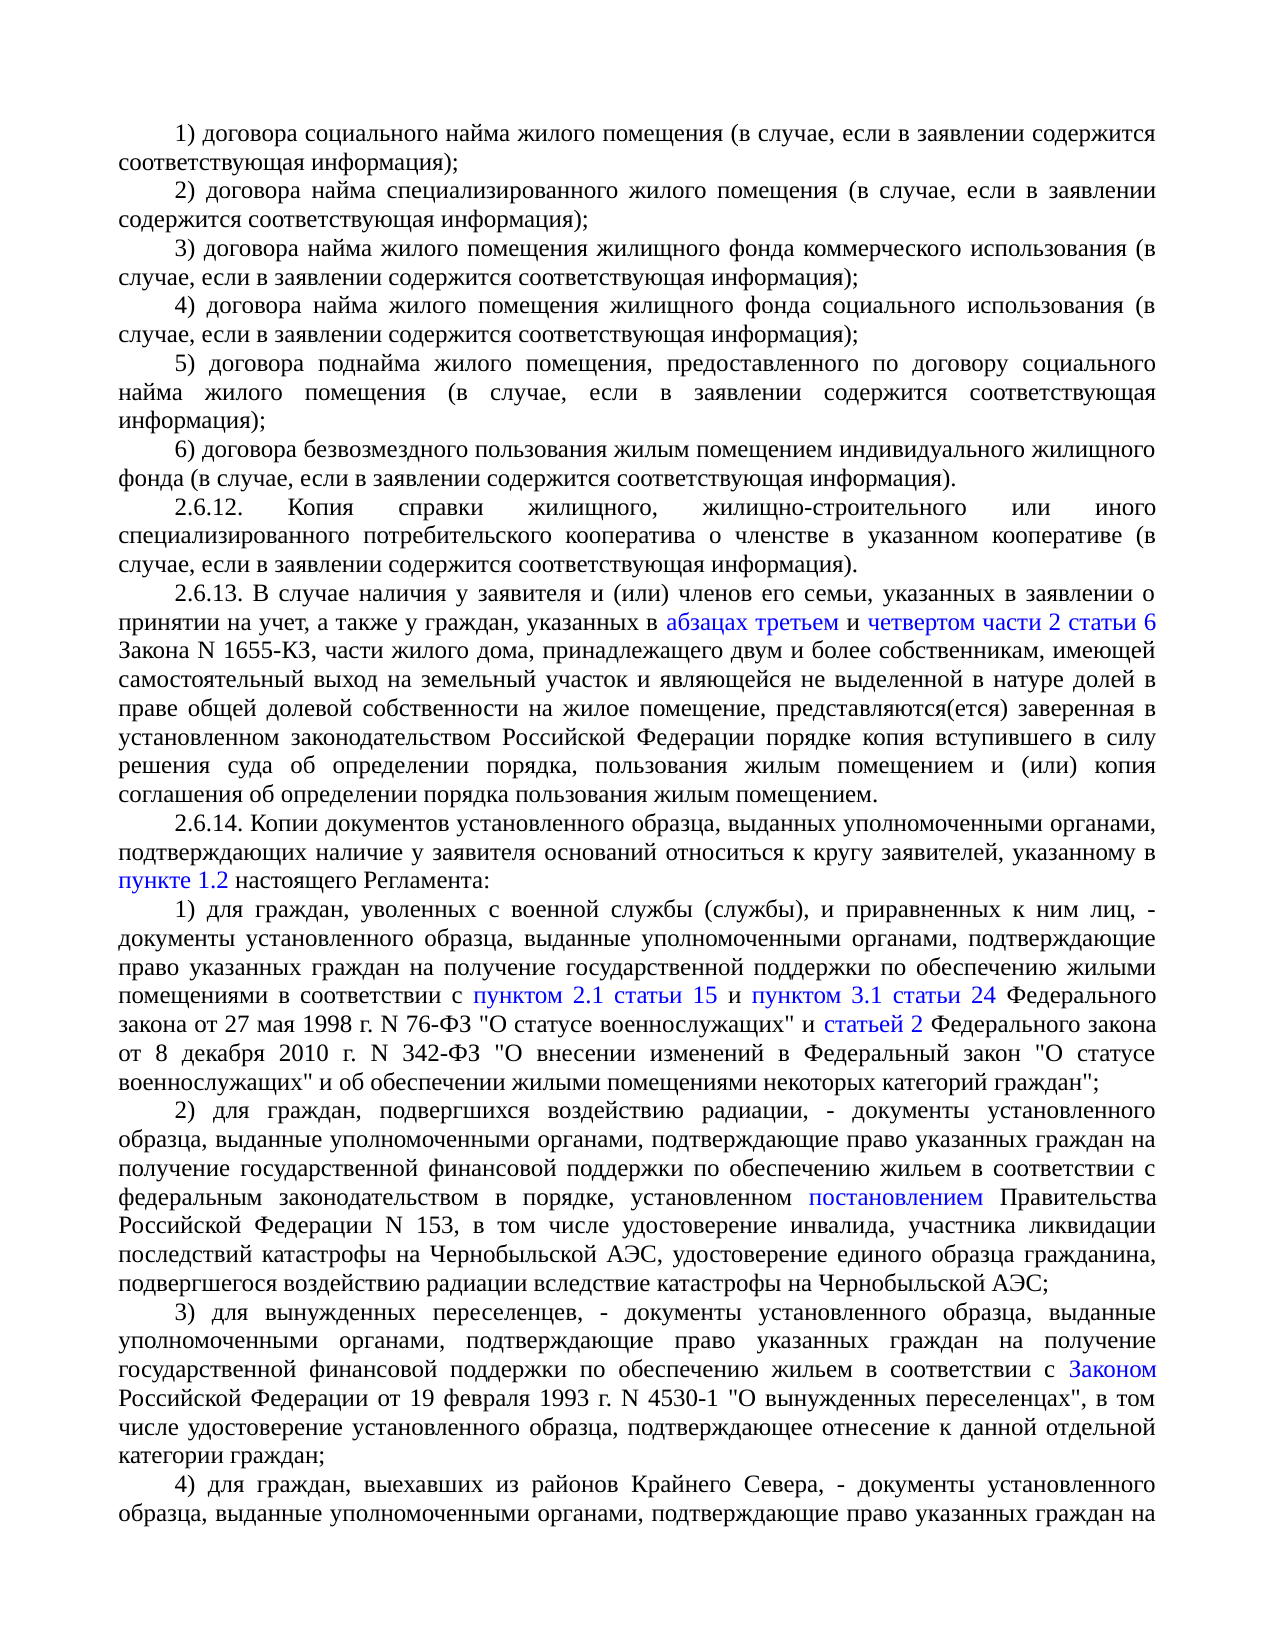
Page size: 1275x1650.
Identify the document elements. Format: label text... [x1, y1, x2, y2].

text 2.6.14. Копии документов установленного образца, выданных уполномоченными органами, подтверждающих наличие у заявителя оснований относиться к кругу заявителей, указанному в пункте 1.2 настоящего Регламента: [118, 808, 1157, 894]
text 6) договора безвозмездного пользования жилым помещением индивидуального жилищного фонда (в случае, если в заявлении содержится соответствующая информация). [118, 434, 1157, 492]
text 2) договора найма специализированного жилого помещения (в случае, если в заявлении содержится соответствующая информация); [118, 176, 1157, 233]
text 3) для вынужденных переселенцев, - документы установленного образца, выданные уполномоченными органами, подтверждающие право указанных граждан на получение государственной финансовой поддержки по обеспечению жильем в соответствии с Законом Российской Федерации от 19 февраля 1993 г. N 4530-1 "О вынужденных переселенцах", в том числе удостоверение установленного образца, подтверждающее отнесение к данной отдельной категории граждан; [118, 1297, 1157, 1469]
text 1) договора социального найма жилого помещения (в случае, если в заявлении содержится соответствующая информация); [118, 118, 1157, 176]
text 4) договора найма жилого помещения жилищного фонда социального использования (в случае, если в заявлении содержится соответствующая информация); [118, 291, 1157, 348]
text 1) для граждан, уволенных с военной службы (службы), и приравненных к ним лиц, - документы установленного образца, выданные уполномоченными органами, подтверждающие право указанных граждан на получение государственной поддержки по обеспечению жилыми помещениями в соответствии с пунктом 2.1 статьи 15 и пунктом 3.1 статьи 24 Федерального закона от 27 мая 1998 г. N 76-ФЗ "О статусе военнослужащих" и статьей 2 Федерального закона от 8 декабря 2010 г. N 342-ФЗ "О внесении изменений в Федеральный закон "О статусе военнослужащих" и об обеспечении жилыми помещениями некоторых категорий граждан"; [118, 894, 1157, 1096]
text 3) договора найма жилого помещения жилищного фонда коммерческого использования (в случае, если в заявлении содержится соответствующая информация); [118, 233, 1157, 291]
text 5) договора поднайма жилого помещения, предоставленного по договору социального найма жилого помещения (в случае, если в заявлении содержится соответствующая информация); [118, 348, 1157, 434]
text 2) для граждан, подвергшихся воздействию радиации, - документы установленного образца, выданные уполномоченными органами, подтверждающие право указанных граждан на получение государственной финансовой поддержки по обеспечению жильем в соответствии с федеральным законодательством в порядке, установленном постановлением Правительства Российской Федерации N 153, в том числе удостоверение инвалида, участника ликвидации последствий катастрофы на Чернобыльской АЭС, удостоверение единого образца гражданина, подвергшегося воздействию радиации вследствие катастрофы на Чернобыльской АЭС; [118, 1096, 1157, 1297]
text 4) для граждан, выехавших из районов Крайнего Севера, - документы установленного образца, выданные уполномоченными органами, подтверждающие право указанных граждан на [118, 1469, 1157, 1527]
text 2.6.12. Копия справки жилищного, жилищно-строительного или иного специализированного потребительского кооператива о членстве в указанном кооперативе (в случае, если в заявлении содержится соответствующая информация). [118, 492, 1157, 578]
text 2.6.13. В случае наличия у заявителя и (или) членов его семьи, указанных в заявлении о принятии на учет, а также у граждан, указанных в абзацах третьем и четвертом части 2 статьи 6 Закона N 1655-КЗ, части жилого дома, принадлежащего двум и более собственникам, имеющей самостоятельный выход на земельный участок и являющейся не выделенной в натуре долей в праве общей долевой собственности на жилое помещение, представляются(ется) заверенная в установленном законодательством Российской Федерации порядке копия вступившего в силу решения суда об определении порядка, пользования жилым помещением и (или) копия соглашения об определении порядка пользования жилым помещением. [118, 578, 1157, 808]
